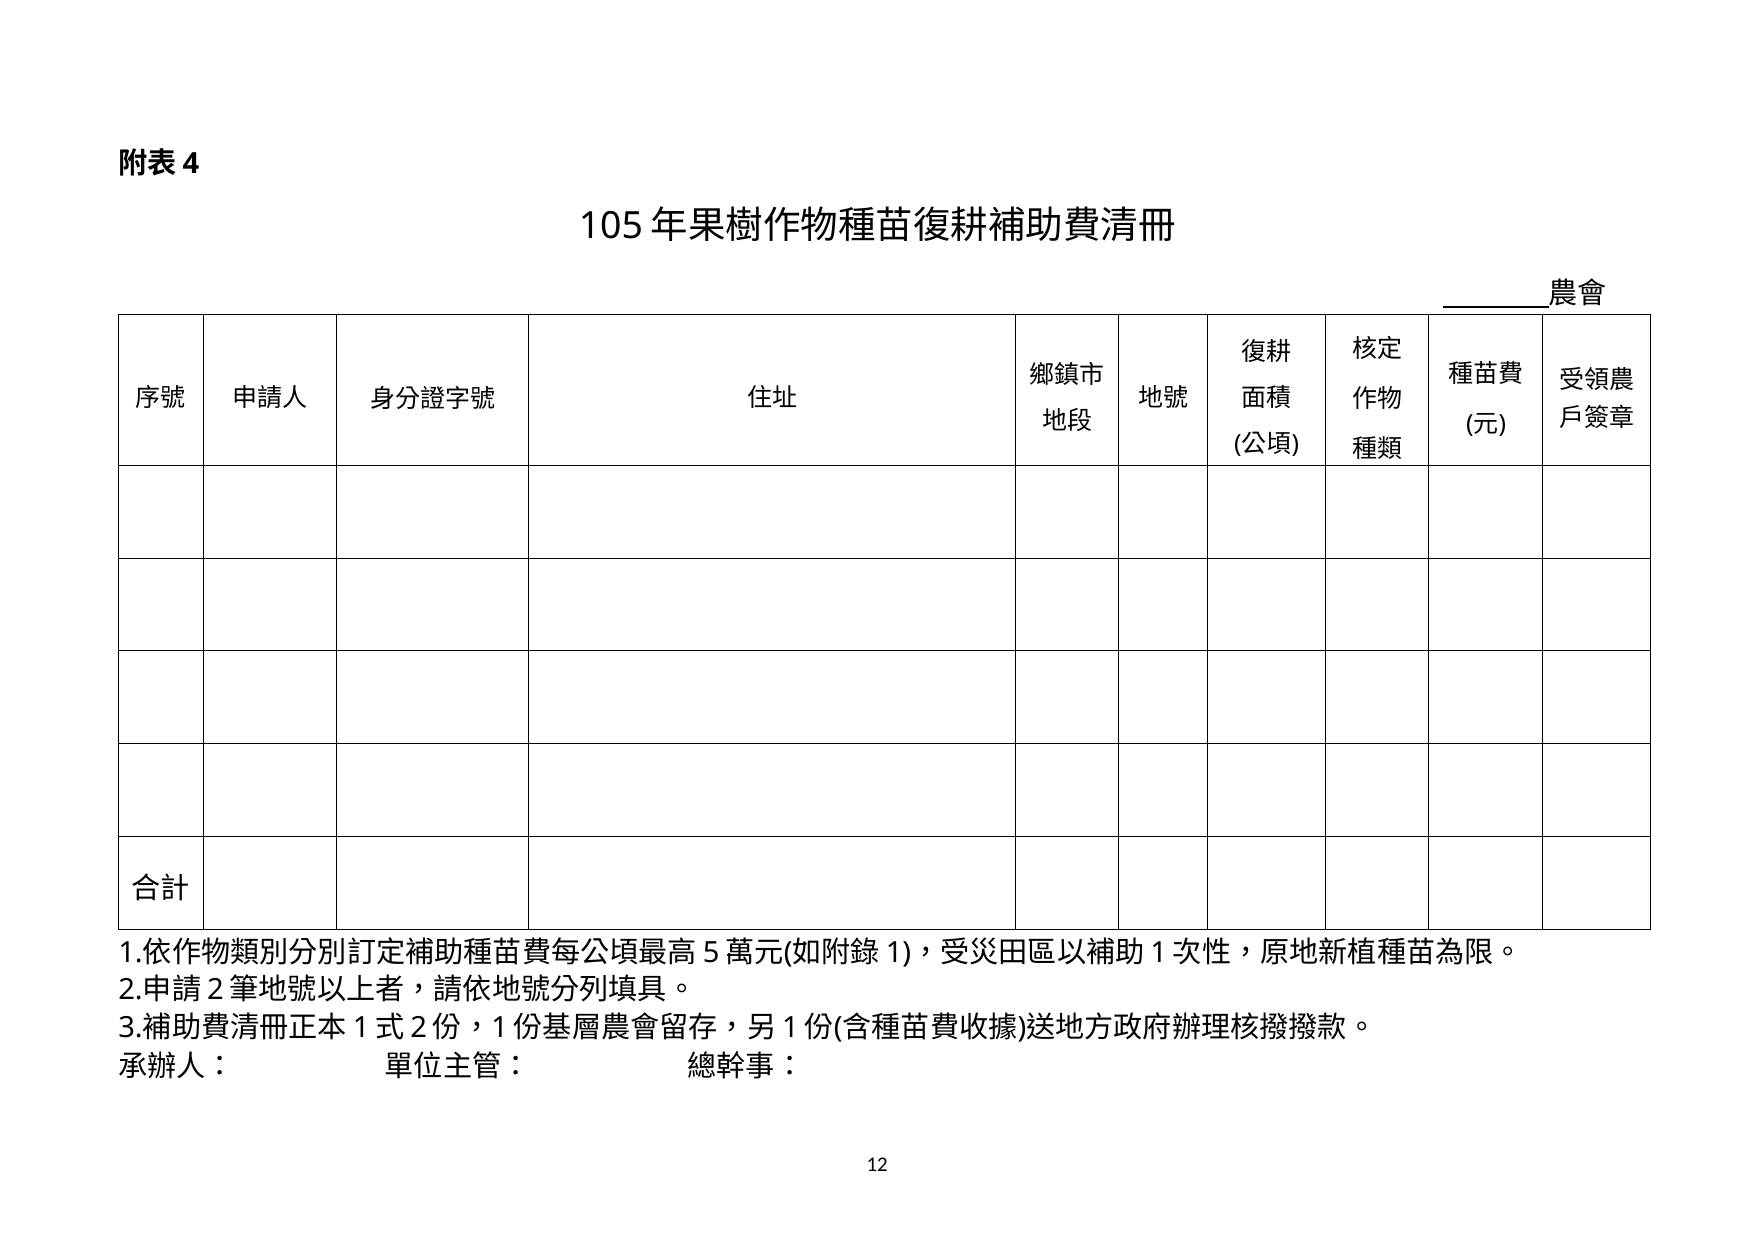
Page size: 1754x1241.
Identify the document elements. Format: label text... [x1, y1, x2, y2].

table_cell [1208, 466, 1325, 558]
table_cell [1326, 651, 1428, 743]
table_cell [1016, 837, 1118, 928]
table_cell [1543, 466, 1650, 558]
table_header 地號 [1119, 315, 1207, 465]
table_cell [1208, 559, 1325, 650]
table_cell [1429, 837, 1542, 928]
table_header 核定 作物 種類 [1326, 315, 1428, 465]
text 1.依作物類別分別訂定補助種苗費每公頃最高5萬元(如附錄1)，受災田區以補助1次性，原地新植種苗為限。 [905, 942, 1636, 967]
table_cell [1016, 744, 1118, 836]
table_cell [1429, 744, 1542, 836]
table_cell [1543, 559, 1650, 650]
table_cell [529, 466, 1015, 558]
table_header 鄉鎮市 地段 [1016, 315, 1118, 465]
text 3.補助費清冊正本1式2份，1份基層農會留存，另1份(含種苗費收據)送地方政府辦理核撥撥款。 [837, 1017, 1022, 1042]
table_cell [529, 837, 1015, 928]
table_cell [1543, 744, 1650, 836]
table_cell [1429, 559, 1542, 650]
table_cell [1119, 559, 1207, 650]
table_cell [337, 466, 528, 558]
table_cell [529, 651, 1015, 743]
table_cell [337, 837, 528, 928]
table_header 身分證字號 [337, 315, 528, 465]
text 承辦人： 單位主管： 總幹事： [118, 1042, 1636, 1084]
table_header 種苗費 (元) [1429, 315, 1542, 465]
table_cell [1016, 559, 1118, 650]
table_header 申請人 [204, 315, 336, 465]
table_cell [529, 559, 1015, 650]
table_cell [1326, 466, 1428, 558]
table_cell [1119, 466, 1207, 558]
table_cell [119, 651, 203, 743]
table_cell [1208, 837, 1325, 928]
text 3.補助費清冊正本1式2份，1份基層農會留存，另1份(含種苗費收據)送地方政府辦理核撥撥款。 [1020, 1017, 1636, 1042]
text 1.依作物類別分別訂定補助種苗費每公頃最高5萬元(如附錄1)，受災田區以補助1次性，原地新植種苗為限。 [118, 942, 788, 967]
table_cell [1543, 651, 1650, 743]
text 105年果樹作物種苗復耕補助費清冊 [118, 197, 1636, 249]
table_cell [529, 744, 1015, 836]
text 1.依作物類別分別訂定補助種苗費每公頃最高5萬元(如附錄1)，受災田區以補助1次性，原地新植種苗為限。 [787, 942, 907, 967]
table_cell [204, 559, 336, 650]
table_cell [119, 559, 203, 650]
table_cell [1208, 651, 1325, 743]
table_cell [1429, 466, 1542, 558]
table_cell [204, 744, 336, 836]
table_cell [1119, 744, 1207, 836]
table_cell [1208, 744, 1325, 836]
table_cell 合計 [119, 837, 203, 928]
table_cell [1016, 651, 1118, 743]
table_cell [1119, 837, 1207, 928]
table_header 復耕 面積 (公頃) [1208, 315, 1325, 465]
table_header 住址 [529, 315, 1015, 465]
table_cell [1016, 466, 1118, 558]
table_cell [1326, 744, 1428, 836]
text 農會 [118, 262, 1607, 314]
text 3.補助費清冊正本1式2份，1份基層農會留存，另1份(含種苗費收據)送地方政府辦理核撥撥款。 [118, 1017, 838, 1042]
table_cell [119, 744, 203, 836]
table_cell [337, 651, 528, 743]
text 附表4 [118, 131, 1636, 185]
table_cell [1543, 837, 1650, 928]
table_cell [1429, 651, 1542, 743]
table_cell [1326, 837, 1428, 928]
table_header 序號 [119, 315, 203, 465]
table_cell [337, 559, 528, 650]
table_cell [1119, 651, 1207, 743]
table_header 受領農戶簽章 [1543, 315, 1650, 465]
text 2.申請2筆地號以上者，請依地號分列填具。 [118, 979, 1636, 1004]
table_cell [337, 744, 528, 836]
table_cell [204, 837, 336, 928]
table_cell [1326, 559, 1428, 650]
table_cell [204, 466, 336, 558]
table_cell [204, 651, 336, 743]
table_cell [119, 466, 203, 558]
